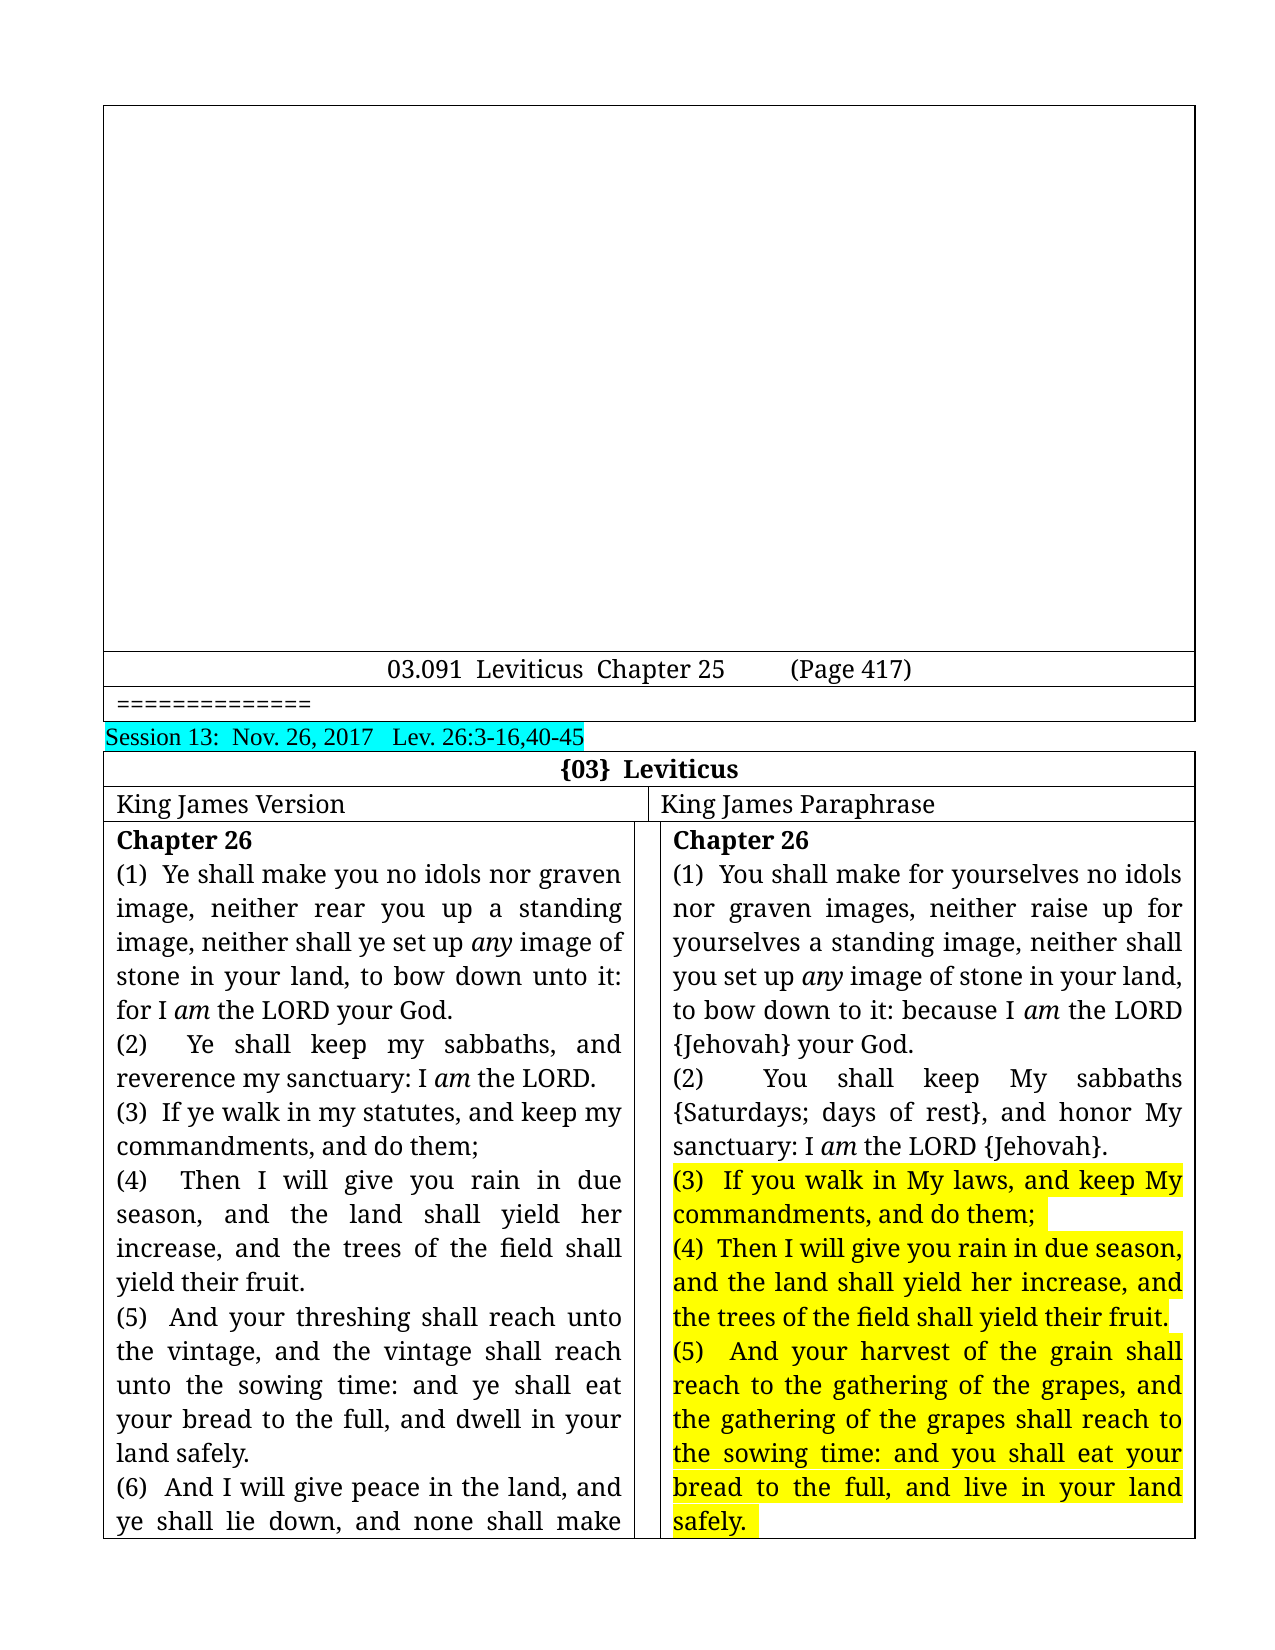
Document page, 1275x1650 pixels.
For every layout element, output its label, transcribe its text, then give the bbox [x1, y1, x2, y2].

table_cell ============== [104, 687, 1194, 721]
table_cell King James Paraphrase [649, 787, 1194, 821]
text Session 13: Nov. 26, 2017 Lev. 26:3-16,40-45 [105, 722, 1170, 751]
table_cell [635, 822, 660, 1538]
table_cell [104, 106, 1194, 651]
table_cell Chapter 26 (1) You shall make for yourselves no idols nor graven images, neither raise up for yourselves a standing image, neither shall you set up any image of stone in your land, to bow down to it: because I am the LORD {Jehovah} your God. (2) You shall keep My sabbaths {Saturdays; days of rest}, and honor My sanctuary: I am the LORD {Jehovah}. (3) If you walk in My laws, and keep My commandments, and do them; (4) Then I will give you rain in due season, and the land shall yield her increase, and the trees of the field shall yield their fruit. (5) And your harvest of the grain shall reach to the gathering of the grapes, and the gathering of the grapes shall reach to the sowing time: and you shall eat your bread to the full, and live in your land safely. [661, 822, 1194, 1538]
table_cell 03.091 Leviticus Chapter 25 (Page 417) [104, 652, 1194, 686]
table_cell Chapter 26 (1) Ye shall make you no idols nor graven image, neither rear you up a standing image, neither shall ye set up any image of stone in your land, to bow down unto it: for I am the LORD your God. (2) Ye shall keep my sabbaths, and reverence my sanctuary: I am the LORD. (3) If ye walk in my statutes, and keep my commandments, and do them; (4) Then I will give you rain in due season, and the land shall yield her increase, and the trees of the field shall yield their fruit. (5) And your threshing shall reach unto the vintage, and the vintage shall reach unto the sowing time: and ye shall eat your bread to the full, and dwell in your land safely. (6) And I will give peace in the land, and ye shall lie down, and none shall make [104, 822, 634, 1538]
table_header {03} Leviticus [104, 752, 1194, 786]
table_cell King James Version [104, 787, 648, 821]
